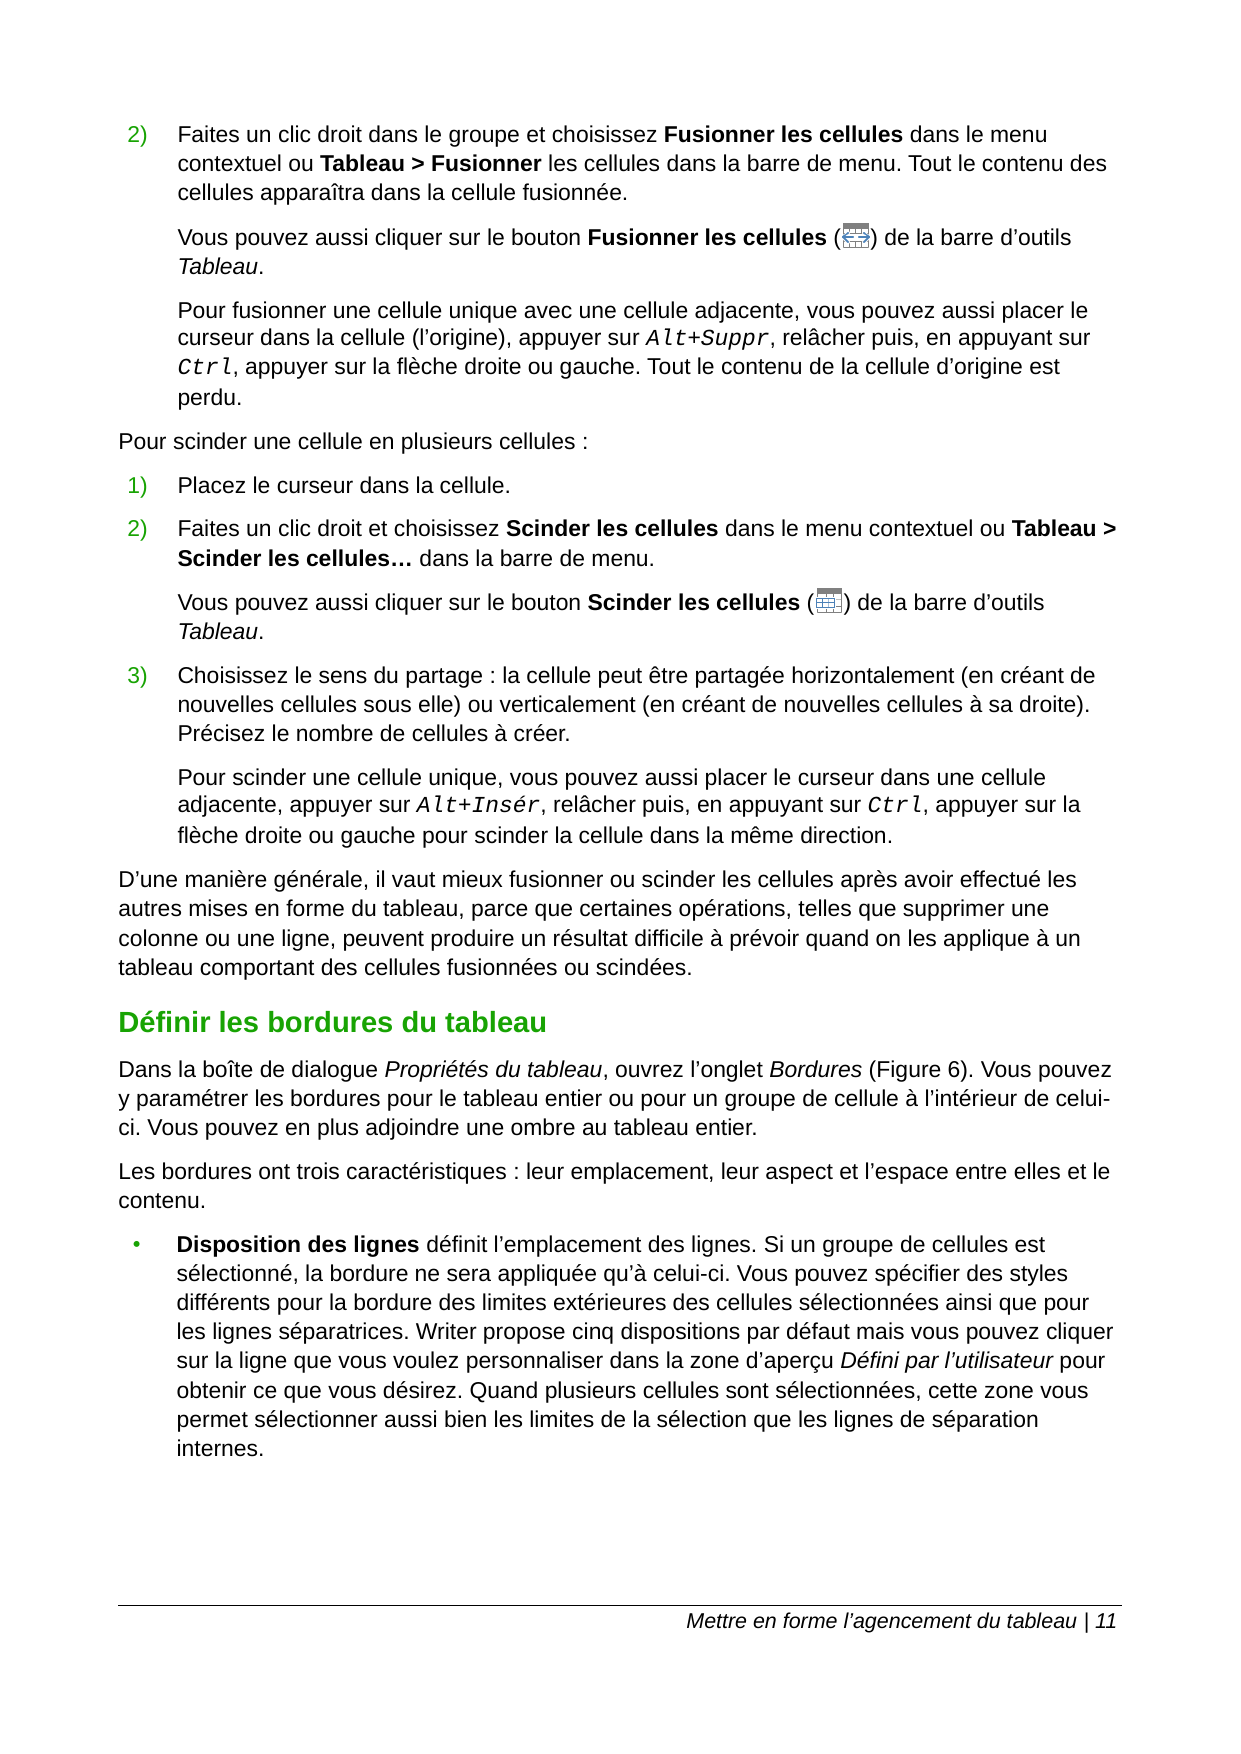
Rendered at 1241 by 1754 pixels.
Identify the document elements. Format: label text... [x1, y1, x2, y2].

list Pour fusionner une cellule unique avec une cellule adjacente, vous pouvez aussi placer le curseur dans la cellule (l’origine), appuyer sur Alt+Suppr, relâcher puis, en appuyant sur Ctrl, appuyer sur la flèche droite ou gauche. Tout le contenu de la cellule d’origine est perdu. [148, 294, 1122, 411]
subtitle Définir les bordures du tableau [118, 1009, 1122, 1038]
text Les bordures ont trois caractéristiques : leur emplacement, leur aspect et l’espace entre elles et le contenu. [118, 1155, 1122, 1213]
list Vous pouvez aussi cliquer sur le bouton Fusionner les cellules () de la barre d’outils Tableau. [148, 220, 1122, 279]
list Pour scinder une cellule unique, vous pouvez aussi placer le curseur dans une cellule adjacente, appuyer sur Alt+Insér, relâcher puis, en appuyant sur Ctrl, appuyer sur la flèche droite ou gauche pour scinder la cellule dans la même direction. [148, 761, 1122, 849]
list Faites un clic droit et choisissez Scinder les cellules dans le menu contextuel ou Tableau > Scinder les cellules… dans la barre de menu. [148, 513, 1122, 571]
list Placez le curseur dans la cellule. [148, 469, 1122, 498]
list Vous pouvez aussi cliquer sur le bouton Scinder les cellules () de la barre d’outils Tableau. [148, 586, 1122, 644]
list Choisissez le sens du partage : la cellule peut être partagée horizontalement (en créant de nouvelles cellules sous elle) ou verticalement (en créant de nouvelles cellules à sa droite). Précisez le nombre de cellules à créer. [148, 659, 1122, 747]
picture [814, 585, 844, 615]
picture [841, 220, 870, 250]
list Disposition des lignes définit l’emplacement des lignes. Si un groupe de cellules est sélectionné, la bordure ne sera appliquée qu’à celui-ci. Vous pouvez spécifier des styles différents pour la bordure des limites extérieures des cellules sélectionnées ainsi que pour les lignes séparatrices. Writer propose cinq dispositions par défaut mais vous pouvez cliquer sur la ligne que vous voulez personnaliser dans la zone d’aperçu Défini par l’utilisateur pour obtenir ce que vous désirez. Quand plusieurs cellules sont sélectionnées, cette zone vous permet sélectionner aussi bien les limites de la sélection que les lignes de séparation internes. [133, 1228, 1122, 1461]
list Faites un clic droit dans le groupe et choisissez Fusionner les cellules dans le menu contextuel ou Tableau > Fusionner les cellules dans la barre de menu. Tout le contenu des cellules apparaîtra dans la cellule fusionnée. [148, 118, 1122, 206]
text Dans la boîte de dialogue Propriétés du tableau, ouvrez l’onglet Bordures (Figure 6). Vous pouvez y paramétrer les bordures pour le tableau entier ou pour un groupe de cellule à l’intérieur de celui-ci. Vous pouvez en plus adjoindre une ombre au tableau entier. [118, 1053, 1122, 1140]
text D’une manière générale, il vaut mieux fusionner ou scinder les cellules après avoir effectué les autres mises en forme du tableau, parce que certaines opérations, telles que supprimer une colonne ou une ligne, peuvent produire un résultat difficile à prévoir quand on les applique à un tableau comportant des cellules fusionnées ou scindées. [118, 863, 1122, 980]
text Pour scinder une cellule en plusieurs cellules : [118, 425, 1122, 454]
